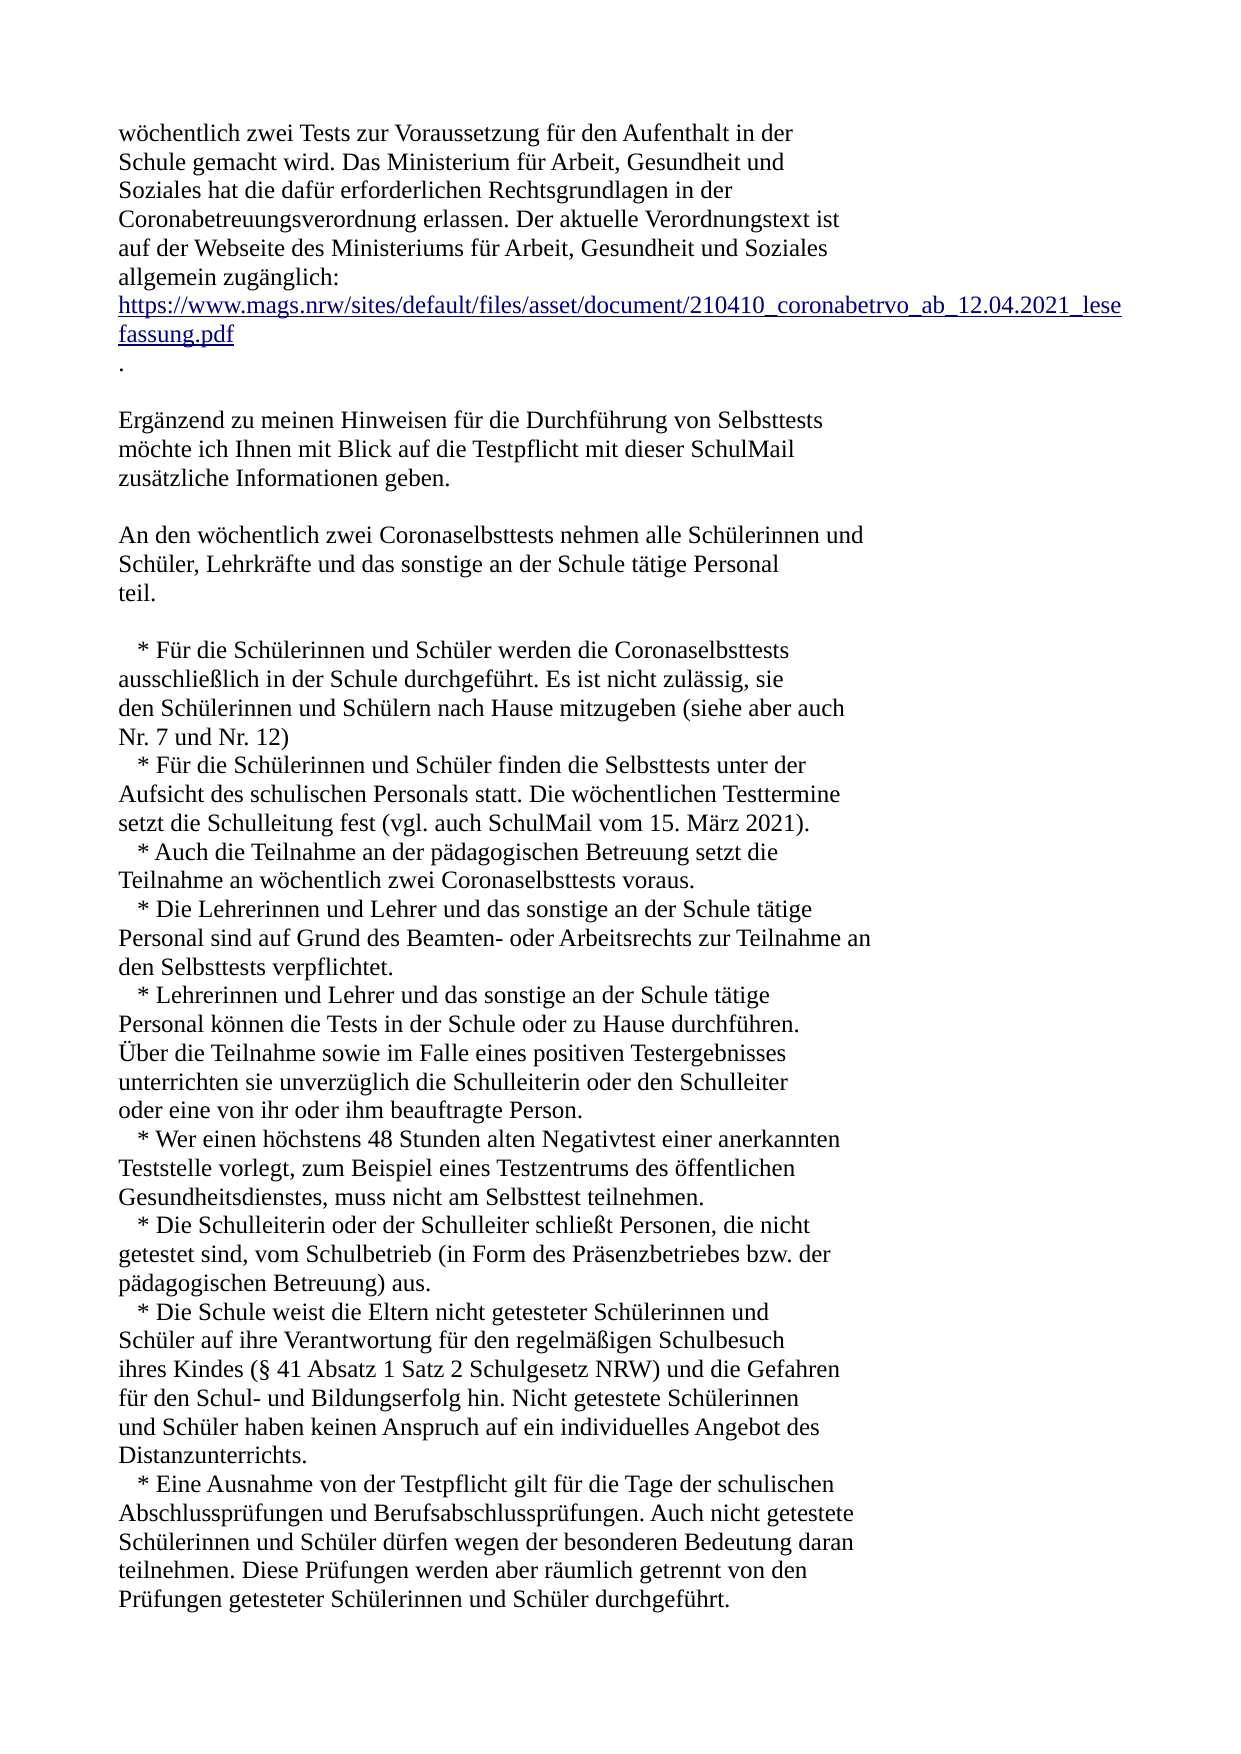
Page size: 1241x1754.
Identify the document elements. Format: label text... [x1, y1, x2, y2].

text wöchentlich zwei Tests zur Voraussetzung für den Aufenthalt in der Schule gemacht wird. Das Ministerium für Arbeit, Gesundheit und Soziales hat die dafür erforderlichen Rechtsgrundlagen in der Coronabetreuungsverordnung erlassen. Der aktuelle Verordnungstext ist auf der Webseite des Ministeriums für Arbeit, Gesundheit und Soziales allgemein zugänglich: https://www.mags.nrw/sites/default/files/asset/document/210410_coronabetrvo_ab_12.04.2021_lese [118, 118, 1122, 316]
text fassung.pdf . Ergänzend zu meinen Hinweisen für die Durchführung von Selbsttests möchte ich Ihnen mit Blick auf die Testpflicht mit dieser SchulMail zusätzliche Informationen geben. An den wöchentlich zwei Coronaselbsttests nehmen alle Schülerinnen und Schüler, Lehrkräfte und das sonstige an der Schule tätige Personal teil. * Für die Schülerinnen und Schüler werden die Coronaselbsttests ausschließlich in der Schule durchgeführt. Es ist nicht zulässig, sie den Schülerinnen und Schülern nach Hause mitzugeben (siehe aber auch Nr. 7 und Nr. 12) * Für die Schülerinnen und Schüler finden die Selbsttests unter der Aufsicht des schulischen Personals statt. Die wöchentlichen Testtermine setzt die Schulleitung fest (vgl. auch SchulMail vom 15. März 2021). * Auch die Teilnahme an der pädagogischen Betreuung setzt die Teilnahme an wöchentlich zwei Coronaselbsttests voraus. * Die Lehrerinnen und Lehrer und das sonstige an der Schule tätige Personal sind auf Grund des Beamten- oder Arbeitsrechts zur Teilnahme an den Selbsttests verpflichtet. * Lehrerinnen und Lehrer und das sonstige an der Schule tätige Personal können die Tests in der Schule oder zu Hause durchführen. Über die Teilnahme sowie im Falle eines positiven Testergebnisses unterrichten sie unverzüglich die Schulleiterin oder den Schulleiter oder eine von ihr oder ihm beauftragte Person. * Wer einen höchstens 48 Stunden alten Negativtest einer anerkannten Teststelle vorlegt, zum Beispiel eines Testzentrums des öffentlichen Gesundheitsdienstes, muss nicht am Selbsttest teilnehmen. * Die Schulleiterin oder der Schulleiter schließt Personen, die nicht getestet sind, vom Schulbetrieb (in Form des Präsenzbetriebes bzw. der pädagogischen Betreuung) aus. * Die Schule weist die Eltern nicht getesteter Schülerinnen und Schüler auf ihre Verantwortung für den regelmäßigen Schulbesuch ihres Kindes (§ 41 Absatz 1 Satz 2 Schulgesetz NRW) und die Gefahren für den Schul- und Bildungserfolg hin. Nicht getestete Schülerinnen und Schüler haben keinen Anspruch auf ein individuelles Angebot des Distanzunterrichts. * Eine Ausnahme von der Testpflicht gilt für die Tage der schulischen Abschlussprüfungen und Berufsabschlussprüfungen. Auch nicht getestete Schülerinnen und Schüler dürfen wegen der besonderen Bedeutung daran teilnehmen. Diese Prüfungen werden aber räumlich getrennt von den Prüfungen getesteter Schülerinnen und Schüler durchgeführt. [118, 317, 1122, 1613]
